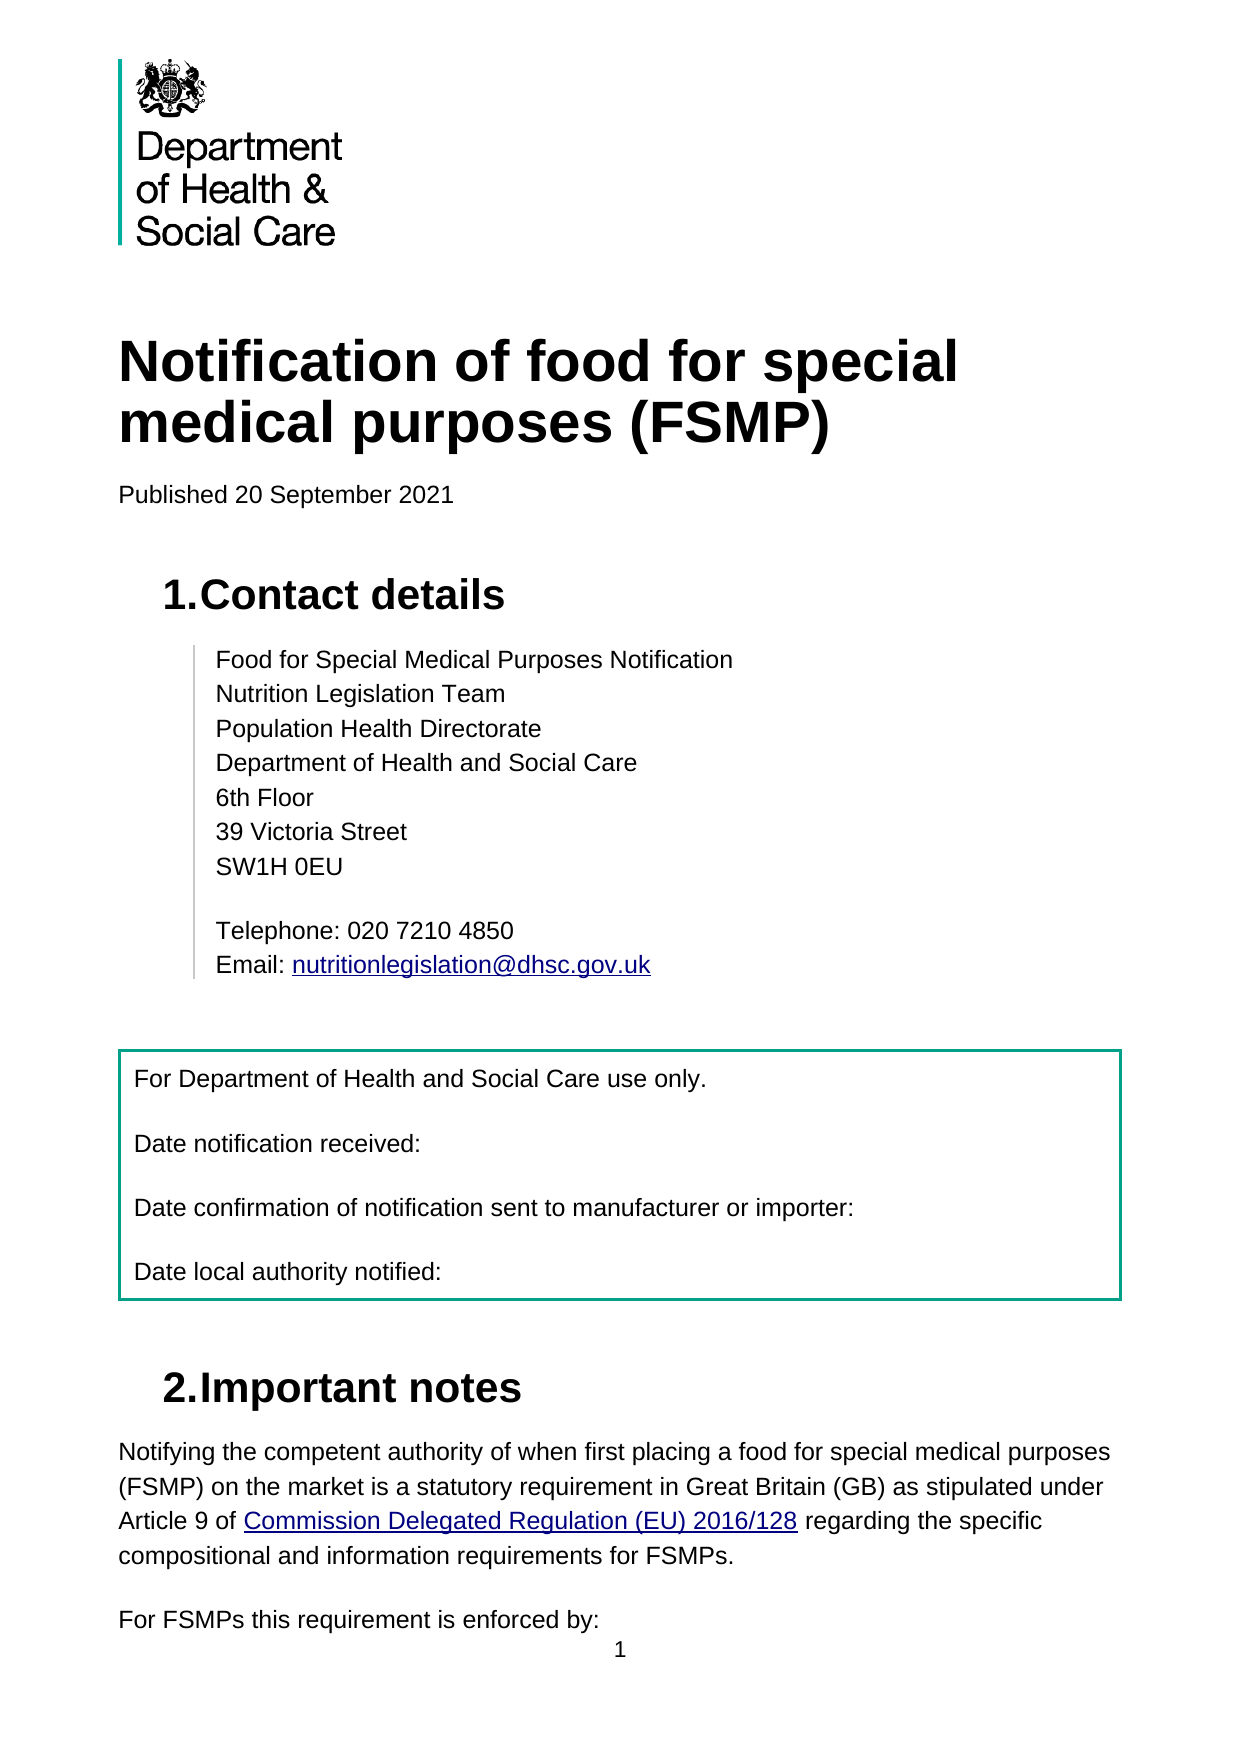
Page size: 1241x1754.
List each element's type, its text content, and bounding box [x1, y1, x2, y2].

text 6th Floor [195, 783, 1122, 812]
list For Department of Health and Social Care use only. [121, 1052, 1119, 1093]
text 39 Victoria Street [195, 817, 1122, 846]
text Email: nutritionlegislation@dhsc.gov.uk [195, 950, 1122, 979]
subtitle Important notes [162, 1361, 1122, 1412]
text Published 20 September 2021 [118, 480, 1122, 508]
subtitle Notification of food for special medical purposes (FSMP) [118, 333, 1122, 455]
text Food for Special Medical Purposes Notification [195, 645, 1122, 674]
text Nutrition Legislation Team [195, 679, 1122, 708]
list Date confirmation of notification sent to manufacturer or importer: [121, 1177, 1119, 1221]
list Date notification received: [121, 1113, 1119, 1157]
text Population Health Directorate [195, 714, 1122, 743]
subtitle Contact details [162, 569, 1122, 620]
list Date local authority notified: [121, 1241, 1119, 1298]
text Telephone: 020 7210 4850 [195, 916, 1122, 944]
text SW1H 0EU [195, 852, 1122, 881]
text Department of Health and Social Care [195, 748, 1122, 777]
text For FSMPs this requirement is enforced by: [118, 1605, 1122, 1634]
text Notifying the competent authority of when first placing a food for special medical purposes (FSMP) on the market is a statutory requirement in Great Britain (GB) as stipulated under Article 9 of Commission Delegated Regulation (EU) 2016/128 regarding the specific compositional and information requirements for FSMPs. [118, 1437, 1122, 1569]
